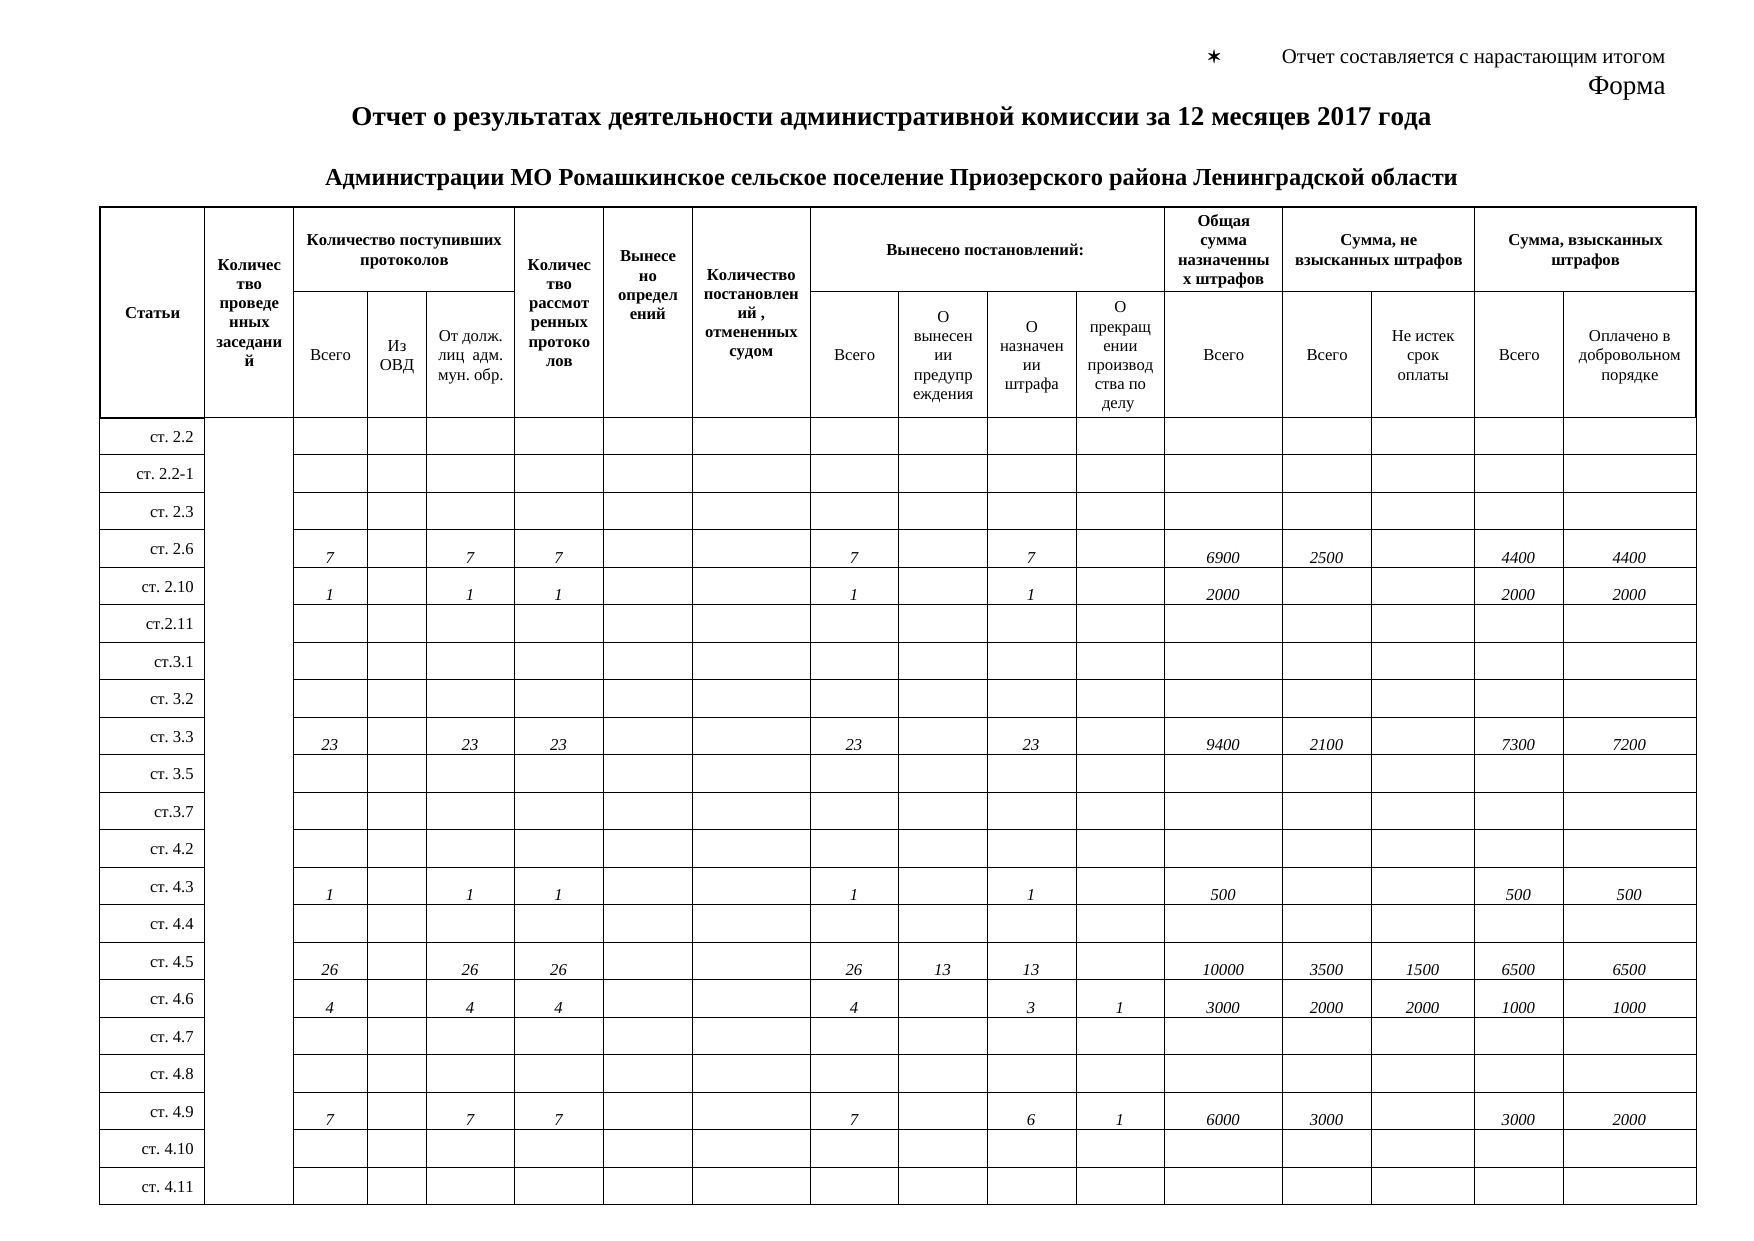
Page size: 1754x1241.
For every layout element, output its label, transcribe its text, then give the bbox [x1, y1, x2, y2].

table_cell ст.2.11 [100, 605, 204, 642]
table_header Количество проведенных заседаний [205, 208, 293, 417]
table_cell [1475, 793, 1563, 829]
table_cell [294, 643, 367, 679]
table_cell [205, 418, 293, 1204]
table_cell [1372, 1093, 1474, 1129]
table_cell 26 [515, 943, 603, 979]
table_cell 500 [1475, 868, 1563, 904]
table_cell [1077, 643, 1164, 679]
table_cell [1077, 418, 1164, 454]
table_cell [294, 605, 367, 642]
table_cell [899, 1168, 987, 1204]
table_cell 1 [1077, 1093, 1164, 1129]
table_cell [988, 830, 1076, 867]
table_cell [899, 455, 987, 492]
table_cell [1475, 755, 1563, 792]
table_cell [1165, 1055, 1282, 1092]
table_cell [515, 1055, 603, 1092]
table_cell [604, 868, 692, 904]
table_cell [899, 568, 987, 604]
table_cell [1372, 1018, 1474, 1054]
table_cell [515, 455, 603, 492]
table_cell 2000 [1283, 980, 1371, 1017]
table_cell 6000 [1165, 1093, 1282, 1129]
list Отчет составляется с нарастающим итогом Форма [162, 44, 1665, 100]
table_cell [1564, 755, 1696, 792]
table_cell [427, 680, 514, 717]
table_cell [1283, 493, 1371, 529]
table_cell [1372, 493, 1474, 529]
table_cell [1283, 643, 1371, 679]
table_cell [368, 493, 426, 529]
table_cell [368, 793, 426, 829]
table_cell 23 [811, 718, 898, 754]
table_cell [693, 793, 810, 829]
table_cell [294, 455, 367, 492]
table_header Количество рассмотренных протоколов [515, 208, 603, 417]
table_cell [515, 493, 603, 529]
table_cell [604, 493, 692, 529]
table_cell [1077, 1055, 1164, 1092]
table_cell [1077, 568, 1164, 604]
table_cell [294, 418, 367, 454]
table_cell [427, 418, 514, 454]
table_cell ст. 4.7 [100, 1018, 204, 1054]
table_cell О прекращении производства по делу [1077, 292, 1164, 417]
table_cell [1077, 755, 1164, 792]
table_cell Всего [1475, 292, 1563, 417]
table_cell [693, 493, 810, 529]
table_cell [368, 718, 426, 754]
table_cell [604, 643, 692, 679]
table_cell [899, 718, 987, 754]
table_cell [693, 680, 810, 717]
table_cell [1283, 1130, 1371, 1167]
table_cell [988, 905, 1076, 942]
table_cell [515, 793, 603, 829]
table_cell 6900 [1165, 530, 1282, 567]
table_cell [1077, 1018, 1164, 1054]
table_cell [1165, 1168, 1282, 1204]
table_cell [988, 493, 1076, 529]
table_cell 7 [811, 530, 898, 567]
table_cell [811, 1018, 898, 1054]
table_cell [368, 1018, 426, 1054]
table_cell [1283, 418, 1371, 454]
table_cell [1372, 793, 1474, 829]
table_cell [693, 643, 810, 679]
table_cell [604, 568, 692, 604]
table_cell 4 [515, 980, 603, 1017]
table_cell 4400 [1475, 530, 1563, 567]
table_cell [1475, 680, 1563, 717]
table_cell [811, 493, 898, 529]
table_cell [988, 418, 1076, 454]
table_cell [368, 830, 426, 867]
table_cell [1283, 680, 1371, 717]
table_cell [988, 643, 1076, 679]
text Администрации МО Ромашкинское сельское поселение Приозерского района Ленинградской области [118, 163, 1665, 206]
table_cell [294, 1018, 367, 1054]
table_cell [1372, 605, 1474, 642]
table_cell [368, 1093, 426, 1129]
table_cell [1372, 755, 1474, 792]
table_cell [1475, 455, 1563, 492]
table_cell 3000 [1283, 1093, 1371, 1129]
table_cell [988, 755, 1076, 792]
table_cell [988, 1018, 1076, 1054]
table_cell [1475, 493, 1563, 529]
table_cell [811, 1130, 898, 1167]
table_cell [368, 868, 426, 904]
table_cell 23 [988, 718, 1076, 754]
table_cell [294, 1130, 367, 1167]
table_cell 1 [515, 868, 603, 904]
table_cell [899, 605, 987, 642]
table_cell [1165, 605, 1282, 642]
table_cell [368, 1055, 426, 1092]
table_cell [604, 1168, 692, 1204]
table_cell [604, 980, 692, 1017]
table_cell [693, 1130, 810, 1167]
table_cell [1077, 530, 1164, 567]
table_cell [811, 755, 898, 792]
table_cell 23 [515, 718, 603, 754]
table_cell [604, 680, 692, 717]
table_cell [693, 755, 810, 792]
table_cell 1 [811, 568, 898, 604]
table_cell [811, 455, 898, 492]
table_cell 7 [515, 530, 603, 567]
table_cell [811, 793, 898, 829]
table_cell [1165, 830, 1282, 867]
table_cell Всего [811, 292, 898, 417]
table_cell 500 [1564, 868, 1696, 904]
table_cell [1475, 1055, 1563, 1092]
table_cell [899, 680, 987, 717]
table_cell [604, 418, 692, 454]
table_cell [1283, 605, 1371, 642]
table_cell 2000 [1564, 568, 1696, 604]
table_cell [427, 905, 514, 942]
table_cell 1000 [1475, 980, 1563, 1017]
table_cell Всего [1283, 292, 1371, 417]
table_cell От долж. лиц адм. мун. обр. [427, 292, 514, 417]
table_cell [1165, 680, 1282, 717]
table_cell 1 [515, 568, 603, 604]
table_cell [1475, 1130, 1563, 1167]
table_cell [1077, 455, 1164, 492]
table_cell [1283, 905, 1371, 942]
table_cell [899, 868, 987, 904]
table_cell [899, 980, 987, 1017]
table_cell 7 [427, 1093, 514, 1129]
table_cell [693, 1055, 810, 1092]
table_cell [1077, 1168, 1164, 1204]
table_cell [693, 905, 810, 942]
table_cell [1077, 793, 1164, 829]
table_cell [811, 830, 898, 867]
table_cell [427, 455, 514, 492]
table_cell 4 [811, 980, 898, 1017]
table_cell [604, 830, 692, 867]
table_cell [1372, 830, 1474, 867]
table_cell [1372, 455, 1474, 492]
table_cell 4 [294, 980, 367, 1017]
table_cell Из ОВД [368, 292, 426, 417]
table_cell [515, 680, 603, 717]
table_cell 26 [294, 943, 367, 979]
table_cell [1283, 455, 1371, 492]
table_cell [368, 943, 426, 979]
table_cell [1077, 868, 1164, 904]
table_cell [1564, 643, 1696, 679]
table_cell 3000 [1165, 980, 1282, 1017]
table_cell [604, 455, 692, 492]
table_cell [1283, 793, 1371, 829]
table_cell 10000 [1165, 943, 1282, 979]
table_cell ст. 4.4 [100, 905, 204, 942]
table_cell [899, 643, 987, 679]
table_cell О вынесении предупреждения [899, 292, 987, 417]
table_cell ст. 4.3 [100, 868, 204, 904]
table_cell [604, 718, 692, 754]
table_cell [1077, 605, 1164, 642]
table_cell ст. 4.5 [100, 943, 204, 979]
table_cell [294, 755, 367, 792]
table_cell [1564, 793, 1696, 829]
table_cell [604, 755, 692, 792]
table_cell [1077, 680, 1164, 717]
table_cell [368, 605, 426, 642]
table_cell 1 [294, 568, 367, 604]
table_cell 1 [427, 868, 514, 904]
table_cell [693, 530, 810, 567]
table_cell [988, 680, 1076, 717]
table_cell [427, 643, 514, 679]
table_cell ст. 3.3 [100, 718, 204, 754]
table_cell [427, 493, 514, 529]
table_cell 1000 [1564, 980, 1696, 1017]
table_cell [988, 1130, 1076, 1167]
table_cell 2000 [1475, 568, 1563, 604]
table_cell [368, 1130, 426, 1167]
table_cell ст. 4.6 [100, 980, 204, 1017]
table_cell [604, 793, 692, 829]
table_cell [899, 755, 987, 792]
table_cell [368, 1168, 426, 1204]
table_cell [1475, 830, 1563, 867]
table_cell 13 [988, 943, 1076, 979]
table_cell [1077, 493, 1164, 529]
table_cell Всего [1165, 292, 1282, 417]
table_cell ст.3.7 [100, 793, 204, 829]
table_cell [693, 943, 810, 979]
table_cell [1165, 755, 1282, 792]
table_cell [811, 905, 898, 942]
table_cell 9400 [1165, 718, 1282, 754]
table_cell [604, 1055, 692, 1092]
table_cell [899, 1055, 987, 1092]
table_cell [515, 418, 603, 454]
table_cell [1165, 1130, 1282, 1167]
table_header Общая сумма назначенных штрафов [1165, 208, 1282, 291]
table_cell 7 [515, 1093, 603, 1129]
table_cell [1372, 868, 1474, 904]
table_cell ст. 3.2 [100, 680, 204, 717]
table_cell [693, 605, 810, 642]
table_cell [693, 1093, 810, 1129]
table_header Вынесено постановлений: [811, 208, 1164, 291]
table_header Количество постановлений , отмененных судом [693, 208, 810, 417]
table_cell [368, 755, 426, 792]
table_cell [988, 1168, 1076, 1204]
table_cell [1372, 718, 1474, 754]
table_cell 3000 [1475, 1093, 1563, 1129]
table_cell [515, 755, 603, 792]
table_cell Оплачено в добровольном порядке [1564, 292, 1695, 417]
table_cell ст. 3.5 [100, 755, 204, 792]
table_cell [1283, 830, 1371, 867]
table_cell [1372, 1055, 1474, 1092]
table_cell 4 [427, 980, 514, 1017]
table_cell [1165, 905, 1282, 942]
table_cell [1564, 1018, 1696, 1054]
table_cell [1372, 643, 1474, 679]
table_cell [899, 1130, 987, 1167]
table_cell 2000 [1372, 980, 1474, 1017]
table_cell [811, 680, 898, 717]
table_cell [693, 718, 810, 754]
table_cell 1 [811, 868, 898, 904]
table_cell 26 [427, 943, 514, 979]
table_cell [1165, 455, 1282, 492]
table_cell [811, 1055, 898, 1092]
table_cell [1564, 1168, 1696, 1204]
table_cell [427, 1168, 514, 1204]
table_cell 3500 [1283, 943, 1371, 979]
table_cell [368, 418, 426, 454]
table_cell 2000 [1165, 568, 1282, 604]
table_cell [1077, 1130, 1164, 1167]
table_cell [1283, 1018, 1371, 1054]
table_cell [294, 1055, 367, 1092]
table_cell [368, 980, 426, 1017]
table_cell [899, 793, 987, 829]
table_cell [368, 905, 426, 942]
table_cell [1475, 418, 1563, 454]
table_cell [515, 830, 603, 867]
table_cell 7 [294, 1093, 367, 1129]
table_cell [427, 605, 514, 642]
table_cell [899, 830, 987, 867]
table_cell [368, 568, 426, 604]
table_cell 6500 [1564, 943, 1696, 979]
table_cell 26 [811, 943, 898, 979]
table_cell [515, 1130, 603, 1167]
table_cell [1283, 568, 1371, 604]
table_cell 7 [811, 1093, 898, 1129]
table_cell [1077, 905, 1164, 942]
table_cell [1077, 943, 1164, 979]
table_cell 1500 [1372, 943, 1474, 979]
table_cell [1564, 830, 1696, 867]
table_cell [1165, 1018, 1282, 1054]
table_cell [811, 643, 898, 679]
table_cell [1283, 1168, 1371, 1204]
table_cell 4400 [1564, 530, 1696, 567]
table_cell [427, 830, 514, 867]
table_cell [693, 568, 810, 604]
table_cell 7200 [1564, 718, 1696, 754]
table_cell [1372, 568, 1474, 604]
table_cell [899, 1018, 987, 1054]
table_cell [1564, 605, 1696, 642]
table_cell [294, 680, 367, 717]
table_cell 7 [294, 530, 367, 567]
table_cell 6500 [1475, 943, 1563, 979]
table_cell 1 [294, 868, 367, 904]
table_cell [368, 455, 426, 492]
table_cell [1564, 418, 1696, 454]
table_cell [988, 455, 1076, 492]
table_cell ст. 2.6 [100, 530, 204, 567]
table_header Сумма, не взысканных штрафов [1283, 208, 1474, 291]
text Отчет о результатах деятельности административной комиссии за 12 месяцев 2017 года [118, 100, 1665, 132]
table_cell [899, 493, 987, 529]
table_cell 7300 [1475, 718, 1563, 754]
table_cell [604, 1093, 692, 1129]
table_cell [693, 1168, 810, 1204]
table_cell [368, 680, 426, 717]
table_cell ст. 4.11 [100, 1168, 204, 1204]
table_cell 2000 [1564, 1093, 1696, 1129]
table_header Вынесе но определений [604, 208, 692, 417]
table_cell 3 [988, 980, 1076, 1017]
table_cell [1165, 793, 1282, 829]
table_cell 7 [427, 530, 514, 567]
table_cell [427, 793, 514, 829]
table_cell [604, 943, 692, 979]
table_cell ст.3.1 [100, 643, 204, 679]
table_cell [604, 905, 692, 942]
table_cell [1165, 643, 1282, 679]
table_cell [811, 605, 898, 642]
table_cell ст. 4.2 [100, 830, 204, 867]
table_cell [693, 1018, 810, 1054]
table_cell [1077, 830, 1164, 867]
table_cell [693, 455, 810, 492]
table_cell [1475, 905, 1563, 942]
table_cell [811, 418, 898, 454]
table_cell [693, 868, 810, 904]
table_cell [1372, 905, 1474, 942]
table_cell [1372, 530, 1474, 567]
table_cell [1475, 643, 1563, 679]
table_cell [1283, 755, 1371, 792]
table_cell [427, 1055, 514, 1092]
table_cell ст. 2.10 [100, 568, 204, 604]
table_cell [811, 1168, 898, 1204]
table_cell [899, 530, 987, 567]
table_cell 1 [988, 868, 1076, 904]
table_cell [1564, 1130, 1696, 1167]
table_cell 6 [988, 1093, 1076, 1129]
table_cell [294, 793, 367, 829]
table_cell Всего [294, 292, 367, 417]
table_cell 2100 [1283, 718, 1371, 754]
table_cell [899, 418, 987, 454]
table_cell [1372, 418, 1474, 454]
table_cell ст. 2.3 [100, 493, 204, 529]
table_cell ст. 2.2-1 [100, 455, 204, 492]
table_cell [368, 643, 426, 679]
table_cell 500 [1165, 868, 1282, 904]
table_cell [1564, 905, 1696, 942]
table_cell [1077, 718, 1164, 754]
table_cell [294, 493, 367, 529]
table_cell [1165, 418, 1282, 454]
table_cell [294, 830, 367, 867]
table_cell [1564, 493, 1696, 529]
table_cell [693, 418, 810, 454]
table_cell [515, 643, 603, 679]
table_cell [693, 980, 810, 1017]
table_cell [988, 793, 1076, 829]
table_cell ст. 2.2 [100, 419, 204, 454]
table_cell 2500 [1283, 530, 1371, 567]
table_header Статьи [101, 208, 204, 417]
table_cell [515, 905, 603, 942]
table_cell [1564, 1055, 1696, 1092]
table_cell [1475, 1018, 1563, 1054]
table_cell 1 [1077, 980, 1164, 1017]
table_cell 23 [294, 718, 367, 754]
table_cell [515, 605, 603, 642]
table_cell 1 [988, 568, 1076, 604]
table_cell [1283, 868, 1371, 904]
table_cell [899, 905, 987, 942]
table_cell 23 [427, 718, 514, 754]
table_cell [1283, 1055, 1371, 1092]
table_cell [1564, 680, 1696, 717]
table_cell [604, 1130, 692, 1167]
table_cell [988, 1055, 1076, 1092]
table_cell О назначении штрафа [988, 292, 1076, 417]
table_cell [427, 1130, 514, 1167]
table_cell [1372, 1168, 1474, 1204]
table_cell [988, 605, 1076, 642]
table_cell [1475, 1168, 1563, 1204]
table_cell [899, 1093, 987, 1129]
table_cell 1 [427, 568, 514, 604]
table_cell [604, 605, 692, 642]
table_header Количество поступивших протоколов [294, 208, 514, 291]
table_cell ст. 4.10 [100, 1130, 204, 1167]
table_cell [427, 755, 514, 792]
table_cell [368, 530, 426, 567]
table_cell 13 [899, 943, 987, 979]
table_cell [294, 1168, 367, 1204]
table_header Сумма, взысканных штрафов [1475, 208, 1695, 291]
table_cell [1165, 493, 1282, 529]
table_cell [1475, 605, 1563, 642]
table_cell [515, 1018, 603, 1054]
table_cell Не истек срок оплаты [1372, 292, 1474, 417]
table_cell [604, 1018, 692, 1054]
table_cell [693, 830, 810, 867]
table_cell [604, 530, 692, 567]
table_cell [294, 905, 367, 942]
table_cell [1372, 1130, 1474, 1167]
table_cell [427, 1018, 514, 1054]
table_cell ст. 4.9 [100, 1093, 204, 1129]
table_cell ст. 4.8 [100, 1055, 204, 1092]
table_cell [1564, 455, 1696, 492]
table_cell [1372, 680, 1474, 717]
table_cell 7 [988, 530, 1076, 567]
table_cell [515, 1168, 603, 1204]
